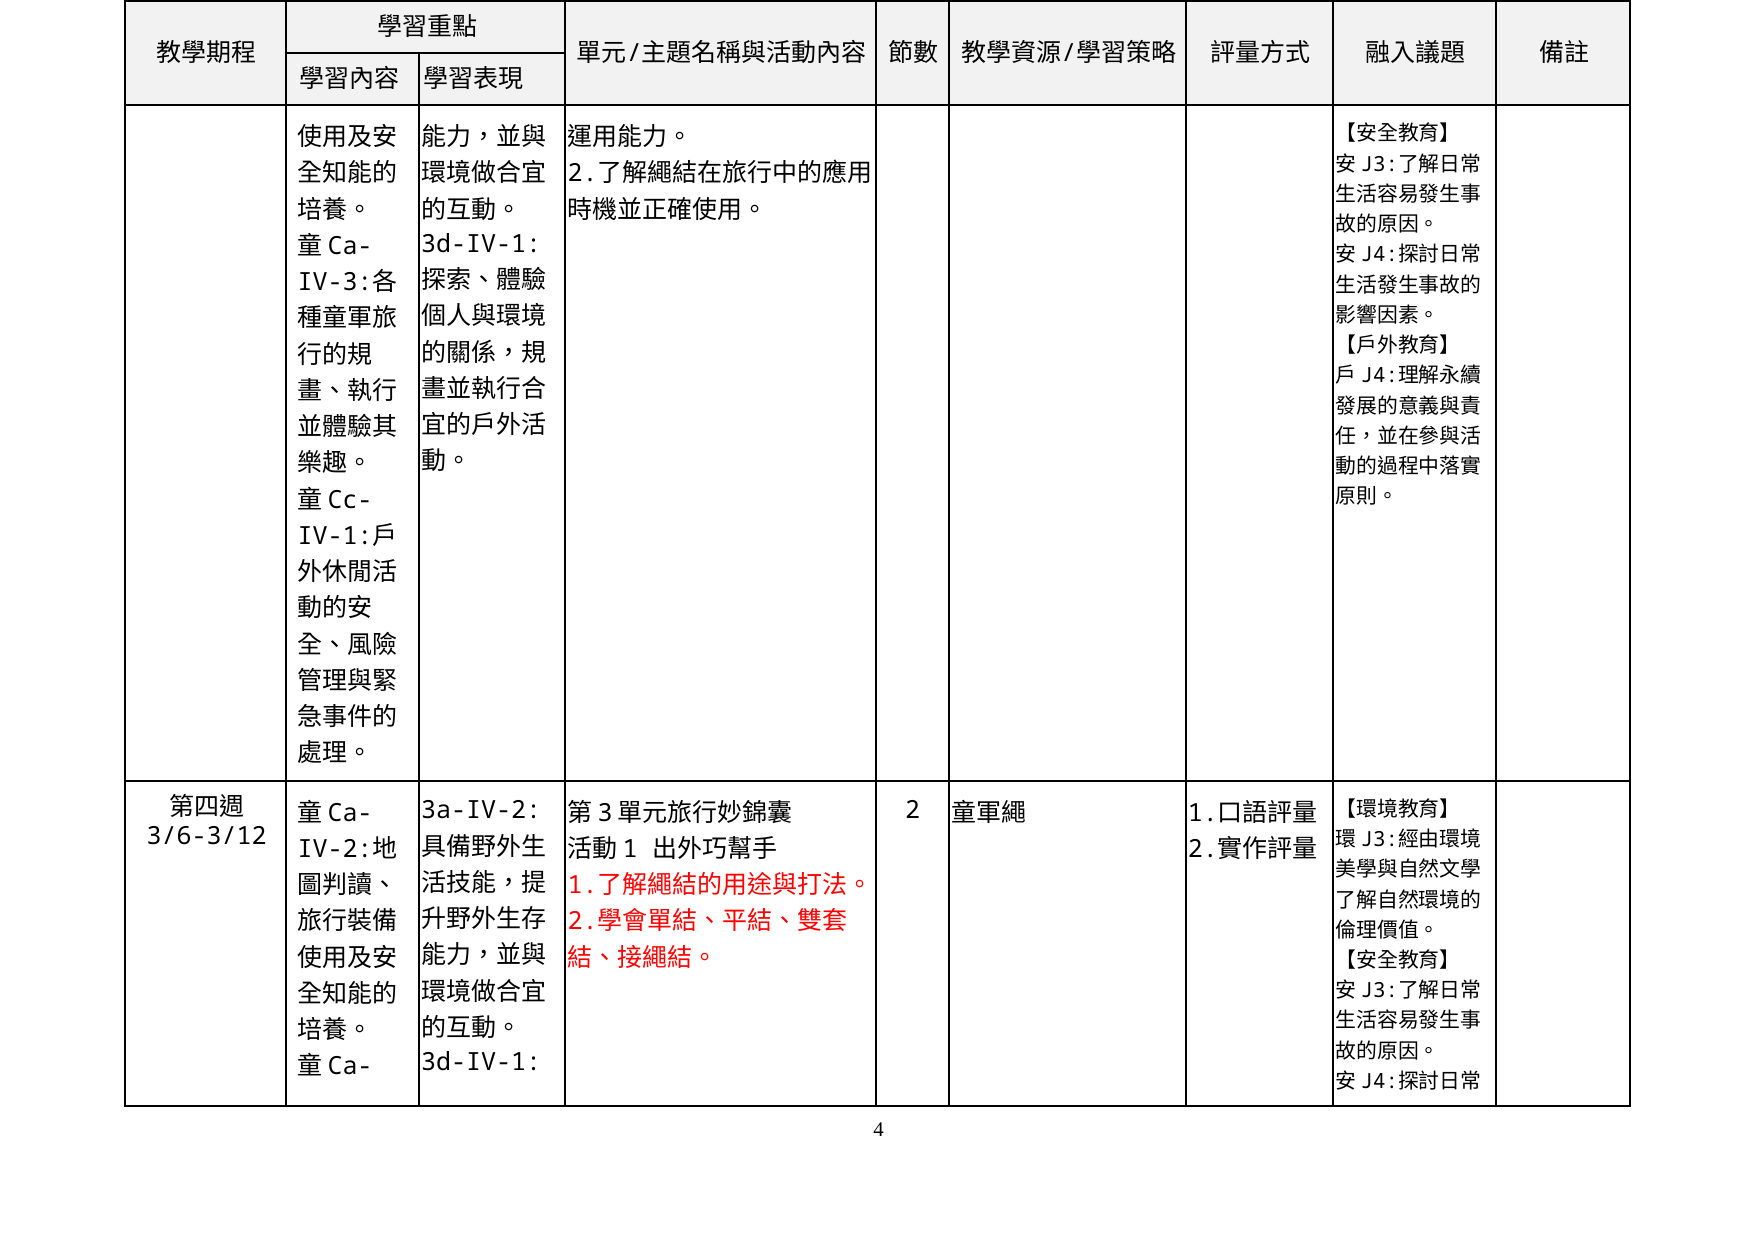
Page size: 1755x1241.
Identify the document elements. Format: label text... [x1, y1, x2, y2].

table_cell [950, 106, 1185, 779]
table_cell 學習表現 [420, 54, 564, 104]
table_cell 運用能力。 2.了解繩結在旅行中的應用時機並正確使用。 [566, 106, 875, 779]
table_cell 2 [877, 782, 948, 1105]
table_cell 童Ca-IV-2:地圖判讀、旅行裝備使用及安全知能的培養。 童Ca- [287, 782, 418, 1105]
table_header 單元/主題名稱與活動內容 [566, 2, 875, 104]
table_cell 學習內容 [287, 54, 418, 104]
table_cell 第四週 3/6-3/12 [126, 782, 285, 1105]
table_header 備註 [1497, 2, 1629, 104]
table_header 節數 [877, 2, 948, 104]
table_cell [1187, 106, 1332, 779]
table_cell 【安全教育】 安J3:了解日常生活容易發生事故的原因。 安J4:探討日常生活發生事故的影響因素。 【戶外教育】 戶J4:理解永續發展的意義與責任，並在參與活動的過程中落實原則。 [1334, 106, 1495, 779]
table_cell 3a-IV-2:具備野外生活技能，提升野外生存能力，並與環境做合宜的互動。 3d-IV-1: [420, 782, 564, 1105]
table_cell [126, 106, 285, 779]
table_cell [877, 106, 948, 779]
table_cell 1.口語評量 2.實作評量 [1187, 782, 1332, 1105]
table_cell 童軍繩 [950, 782, 1185, 1105]
table_cell 能力，並與環境做合宜的互動。 3d-IV-1:探索、體驗個人與環境的關係，規畫並執行合宜的戶外活動。 [420, 106, 564, 779]
table_header 教學期程 [126, 2, 285, 104]
table_cell 【環境教育】 環J3:經由環境美學與自然文學了解自然環境的倫理價值。 【安全教育】 安J3:了解日常生活容易發生事故的原因。 安J4:探討日常 [1334, 782, 1495, 1105]
table_cell 第3單元旅行妙錦囊 活動1 出外巧幫手 1.了解繩結的用途與打法。 2.學會單結、平結、雙套結、接繩結。 [566, 782, 875, 1105]
table_cell 使用及安全知能的培養。 童Ca-IV-3:各種童軍旅行的規畫、執行並體驗其樂趣。 童Cc-IV-1:戶外休閒活動的安全、風險管理與緊急事件的處理。 [287, 106, 418, 779]
table_header 教學資源/學習策略 [950, 2, 1185, 104]
table_header 評量方式 [1187, 2, 1332, 104]
table_header 學習重點 [287, 2, 564, 52]
table_cell [1497, 782, 1629, 1105]
table_header 融入議題 [1334, 2, 1495, 104]
table_cell [1497, 106, 1629, 779]
